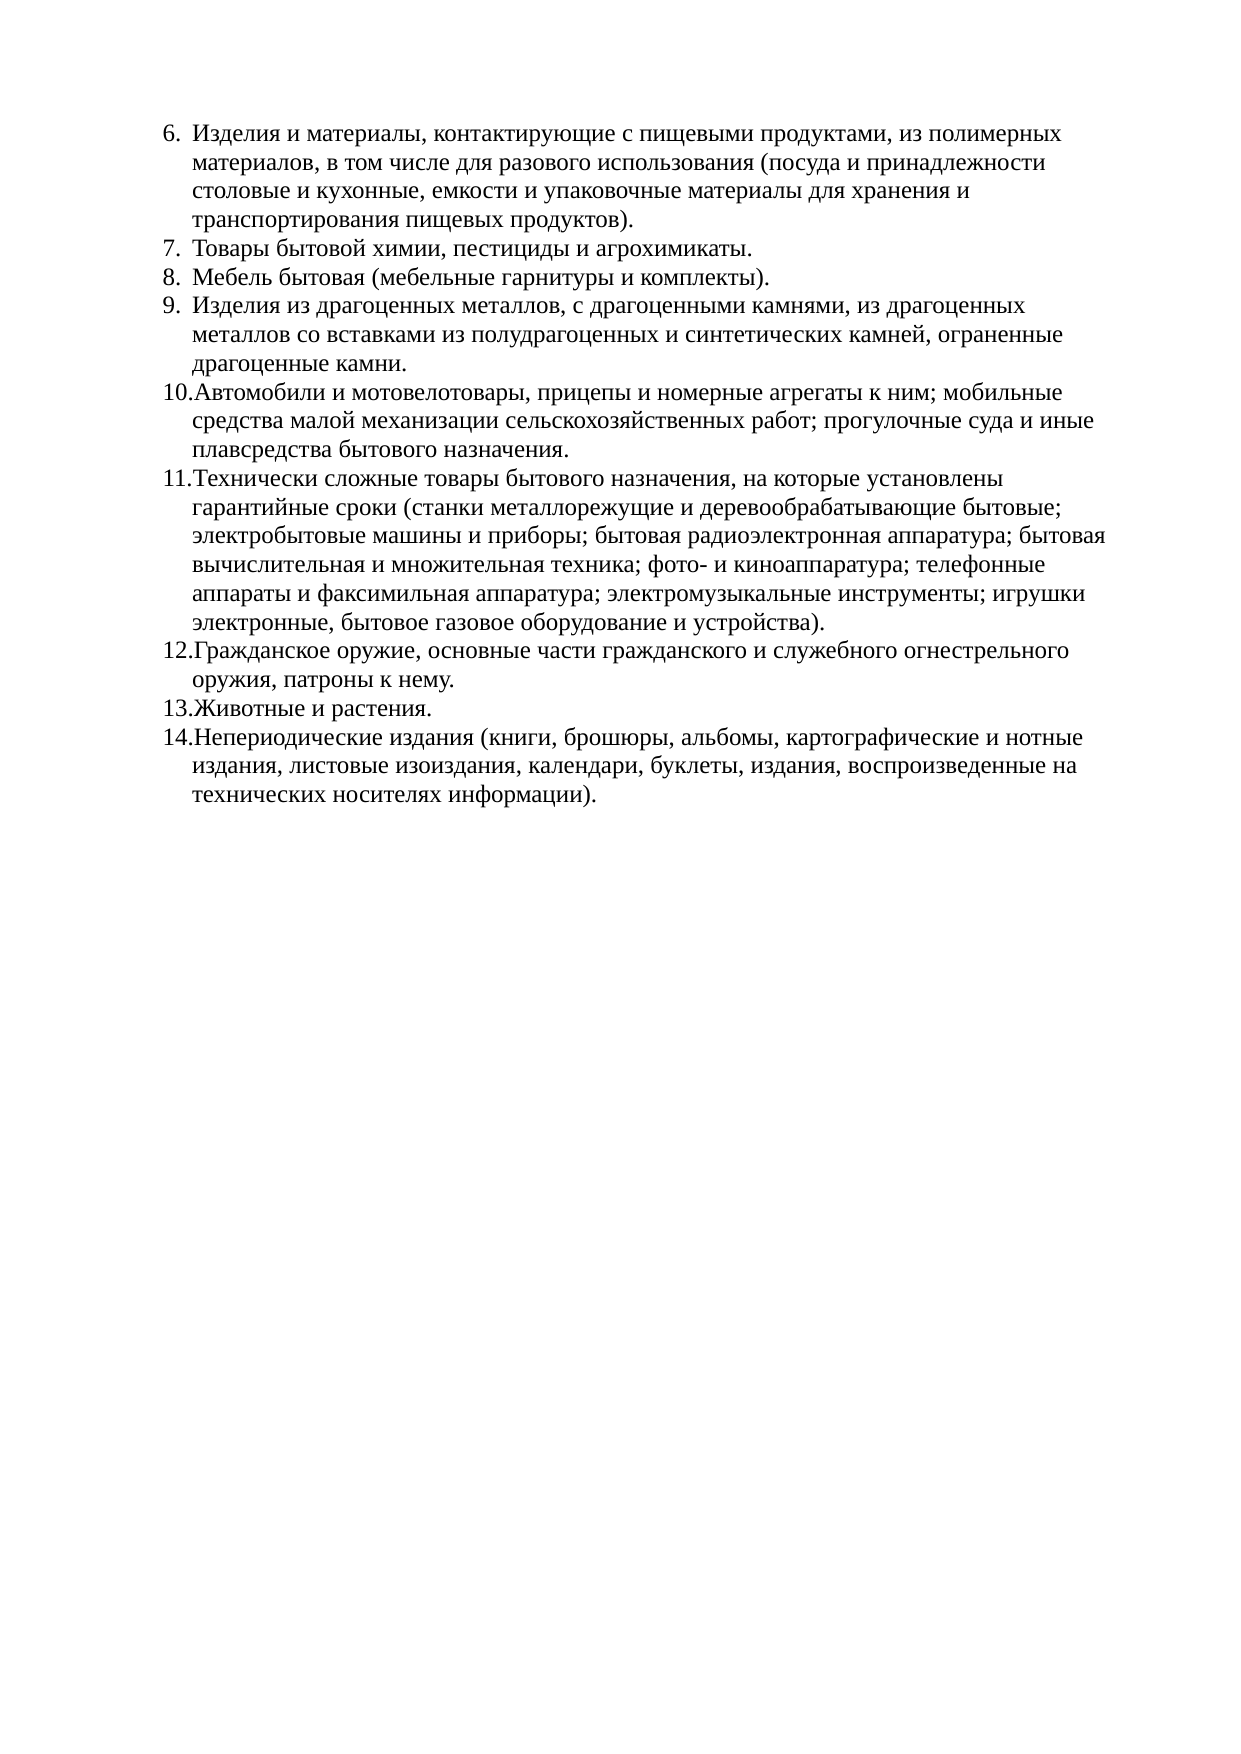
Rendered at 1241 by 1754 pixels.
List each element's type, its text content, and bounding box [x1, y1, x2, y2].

list Изделия и материалы, контактирующие с пищевыми продуктами, из полимерных материалов, в том числе для разового использования (посуда и принадлежности столовые и кухонные, емкости и упаковочные материалы для хранения и транспортирования пищевых продуктов). [162, 118, 1122, 233]
list Товары бытовой химии, пестициды и агрохимикаты. [162, 233, 1122, 262]
list Изделия из драгоценных металлов, с драгоценными камнями, из драгоценных металлов со вставками из полудрагоценных и синтетических камней, ограненные драгоценные камни. [162, 291, 1122, 377]
list Технически сложные товары бытового назначения, на которые установлены гарантийные сроки (станки металлорежущие и деревообрабатывающие бытовые; электробытовые машины и приборы; бытовая радиоэлектронная аппаратура; бытовая вычислительная и множительная техника; фото- и киноаппаратура; телефонные аппараты и факсимильная аппаратура; электромузыкальные инструменты; игрушки электронные, бытовое газовое оборудование и устройства). [162, 463, 1122, 636]
list Животные и растения. [162, 693, 1122, 722]
list Мебель бытовая (мебельные гарнитуры и комплекты). [162, 262, 1122, 291]
list Гражданское оружие, основные части гражданского и служебного огнестрельного оружия, патроны к нему. [162, 636, 1122, 693]
list Автомобили и мотовелотовары, прицепы и номерные агрегаты к ним; мобильные средства малой механизации сельскохозяйственных работ; прогулочные суда и иные плавсредства бытового назначения. [162, 377, 1122, 463]
list Непериодические издания (книги, брошюры, альбомы, картографические и нотные издания, листовые изоиздания, календари, буклеты, издания, воспроизведенные на технических носителях информации). [162, 722, 1122, 808]
